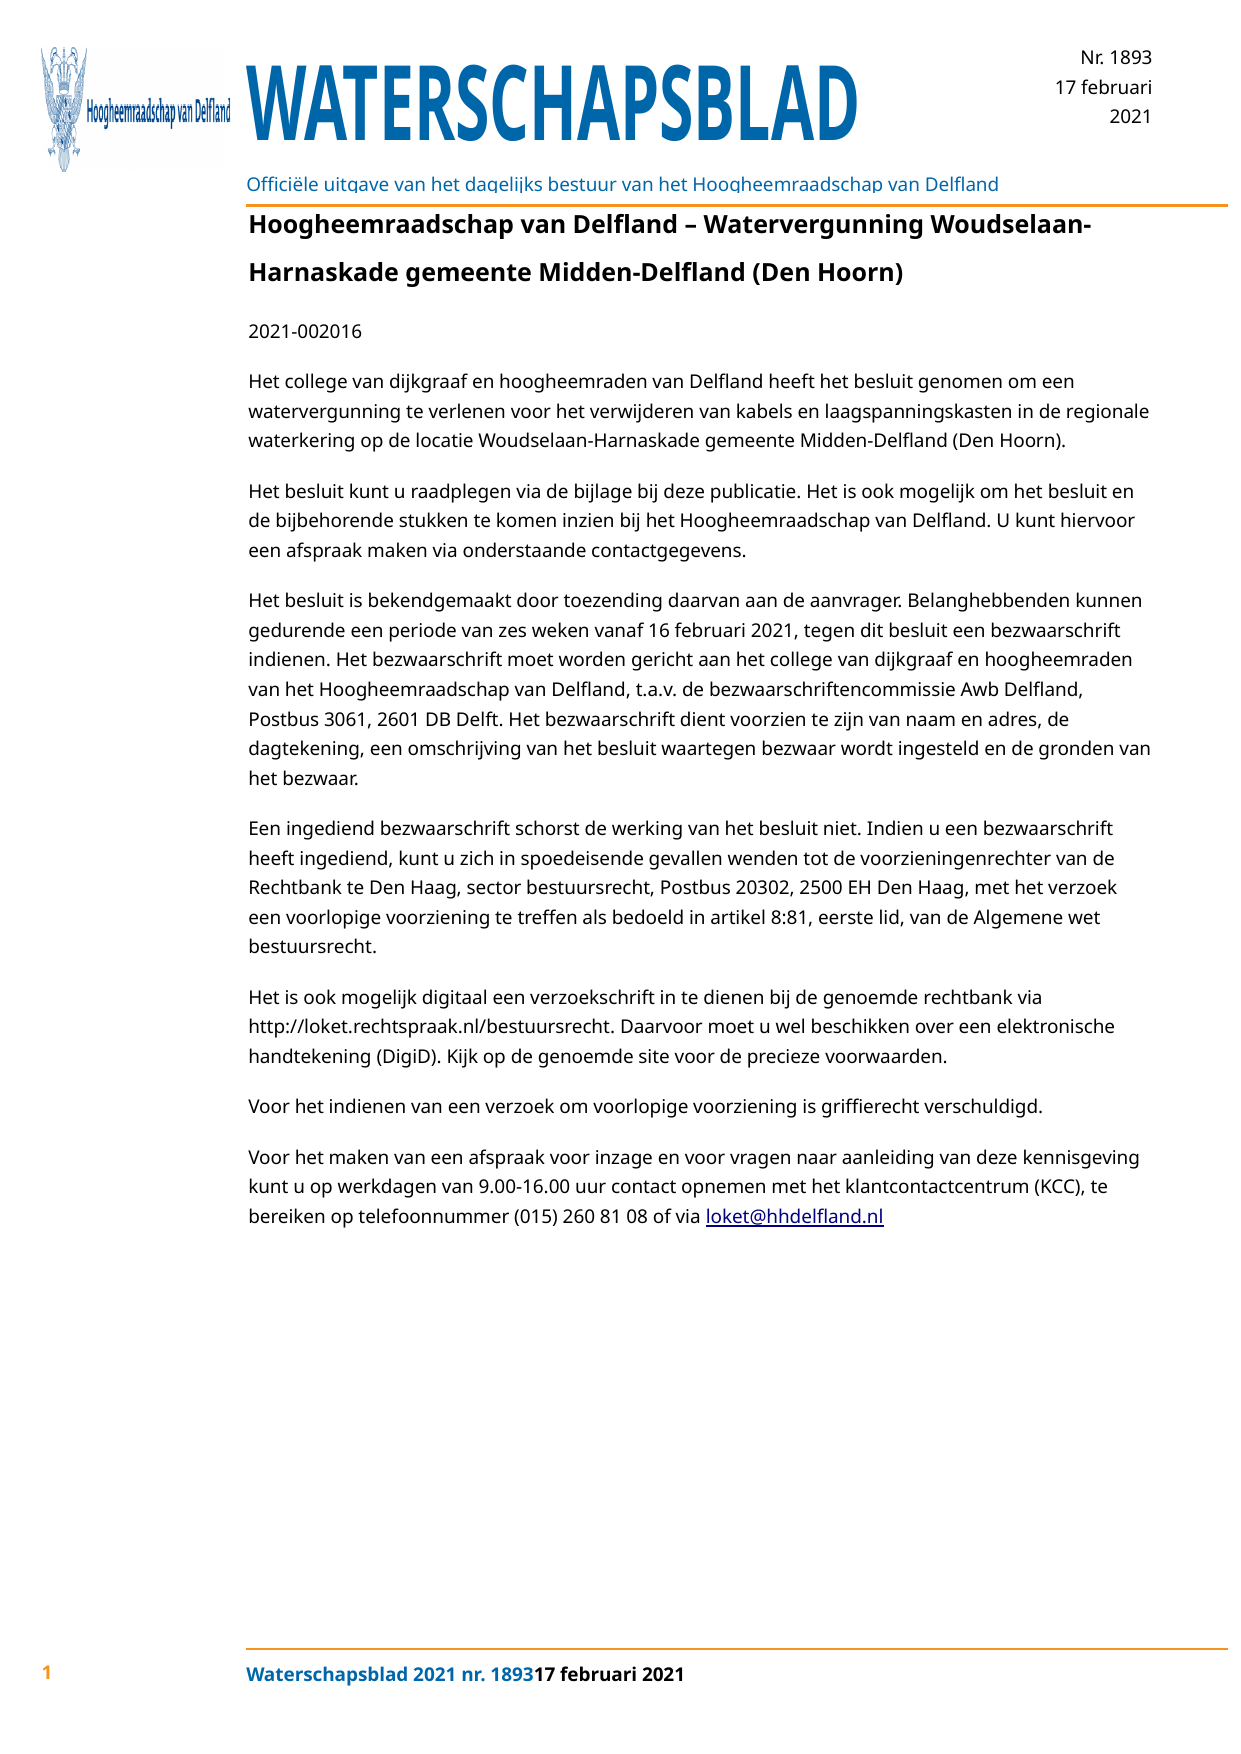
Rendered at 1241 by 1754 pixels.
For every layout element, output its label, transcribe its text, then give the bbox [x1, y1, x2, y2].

text Het is ook mogelijk digitaal een verzoekschrift in te dienen bij de genoemde rechtbank via http://loket.rechtspraak.nl/bestuursrecht. Daarvoor moet u wel beschikken over een elektronische handtekening (DigiD). Kijk op de genoemde site voor de precieze voorwaarden. [248, 984, 1152, 1069]
text Voor het maken van een afspraak voor inzage en voor vragen naar aanleiding van deze kennisgeving kunt u op werkdagen van 9.00-16.00 uur contact opnemen met het klantcontactcentrum (KCC), te bereiken op telefoonnummer (015) 260 81 08 of via loket@hhdelfland.nl [248, 1144, 1152, 1229]
picture [41, 47, 231, 172]
text Het college van dijkgraaf en hoogheemraden van Delfland heeft het besluit genomen om een watervergunning te verlenen voor het verwijderen van kabels en laagspanningskasten in de regionale waterkering op de locatie Woudselaan-Harnaskade gemeente Midden-Delfland (Den Hoorn). [248, 368, 1152, 453]
text Het besluit kunt u raadplegen via de bijlage bij deze publicatie. Het is ook mogelijk om het besluit en de bijbehorende stukken te komen inzien bij het Hoogheemraadschap van Delfland. U kunt hiervoor een afspraak maken via onderstaande contactgegevens. [248, 478, 1152, 563]
text Hoogheemraadschap van Delfland – Watervergunning Woudselaan-Harnaskade gemeente Midden-Delfland (Den Hoorn) [248, 207, 1152, 288]
text Voor het indienen van een verzoek om voorlopige voorziening is griffierecht verschuldigd. [248, 1094, 1152, 1119]
text Het besluit is bekendgemaakt door toezending daarvan aan de aanvrager. Belanghebbenden kunnen gedurende een periode van zes weken vanaf 16 februari 2021, tegen dit besluit een bezwaarschrift indienen. Het bezwaarschrift moet worden gericht aan het college van dijkgraaf en hoogheemraden van het Hoogheemraadschap van Delfland, t.a.v. de bezwaarschriftencommissie Awb Delfland, Postbus 3061, 2601 DB Delft. Het bezwaarschrift dient voorzien te zijn van naam en adres, de dagtekening, een omschrijving van het besluit waartegen bezwaar wordt ingesteld en de gronden van het bezwaar. [248, 587, 1152, 791]
text Een ingediend bezwaarschrift schorst de werking van het besluit niet. Indien u een bezwaarschrift heeft ingediend, kunt u zich in spoedeisende gevallen wenden tot de voorzieningenrechter van de Rechtbank te Den Haag, sector bestuursrecht, Postbus 20302, 2500 EH Den Haag, met het verzoek een voorlopige voorziening te treffen als bedoeld in artikel 8:81, eerste lid, van de Algemene wet bestuursrecht. [248, 815, 1152, 959]
text 2021-002016 [248, 318, 1152, 344]
